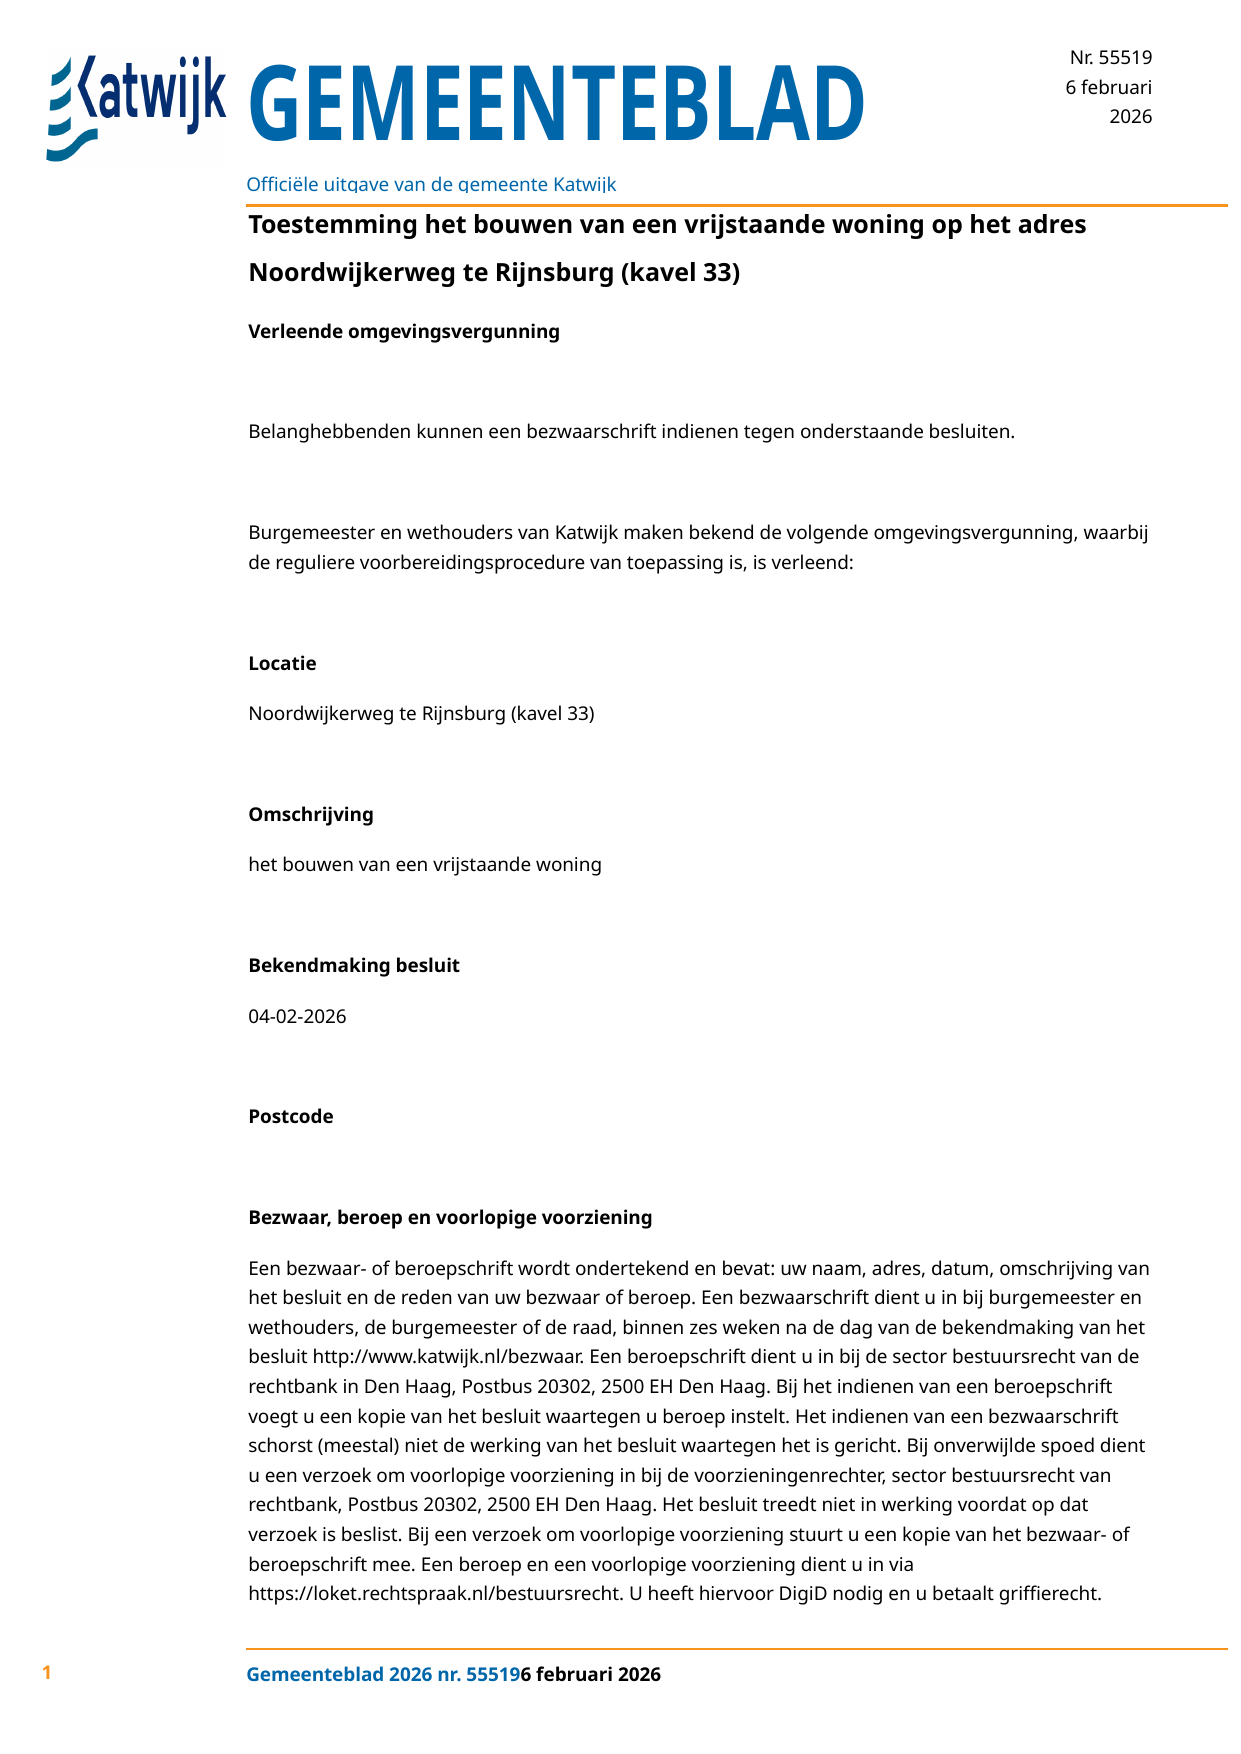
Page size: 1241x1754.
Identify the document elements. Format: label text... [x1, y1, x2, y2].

text Omschrijving [248, 801, 1152, 827]
text het bouwen van een vrijstaande woning [248, 852, 1152, 877]
text Bekendmaking besluit [248, 952, 1152, 978]
picture [41, 47, 231, 172]
text 04-02-2026 [248, 1003, 1152, 1029]
text Postcode [248, 1104, 1152, 1129]
text Een bezwaar- of beroepschrift wordt ondertekend en bevat: uw naam, adres, datum, omschrijving van het besluit en de reden van uw bezwaar of beroep. Een bezwaarschrift dient u in bij burgemeester en wethouders, de burgemeester of de raad, binnen zes weken na de dag van de bekendmaking van het besluit http://www.katwijk.nl/bezwaar. Een beroepschrift dient u in bij de sector bestuursrecht van de rechtbank in Den Haag, Postbus 20302, 2500 EH Den Haag. Bij het indienen van een beroepschrift voegt u een kopie van het besluit waartegen u beroep instelt. Het indienen van een bezwaarschrift schorst (meestal) niet de werking van het besluit waartegen het is gericht. Bij onverwijlde spoed dient u een verzoek om voorlopige voorziening in bij de voorzieningenrechter, sector bestuursrecht van rechtbank, Postbus 20302, 2500 EH Den Haag. Het besluit treedt niet in werking voordat op dat verzoek is beslist. Bij een verzoek om voorlopige voorziening stuurt u een kopie van het bezwaar- of beroepschrift mee. Een beroep en een voorlopige voorziening dient u in via https://loket.rechtspraak.nl/bestuursrecht. U heeft hiervoor DigiD nodig en u betaalt griffierecht. [248, 1255, 1152, 1606]
text Belanghebbenden kunnen een bezwaarschrift indienen tegen onderstaande besluiten. [248, 419, 1152, 444]
text Verleende omgevingsvergunning [248, 318, 1152, 344]
text Noordwijkerweg te Rijnsburg (kavel 33) [248, 700, 1152, 726]
text Burgemeester en wethouders van Katwijk maken bekend de volgende omgevingsvergunning, waarbij de reguliere voorbereidingsprocedure van toepassing is, is verleend: [248, 519, 1152, 575]
text Toestemming het bouwen van een vrijstaande woning op het adres Noordwijkerweg te Rijnsburg (kavel 33) [248, 207, 1152, 288]
text Bezwaar, beroep en voorlopige voorziening [248, 1204, 1152, 1230]
text Locatie [248, 650, 1152, 676]
